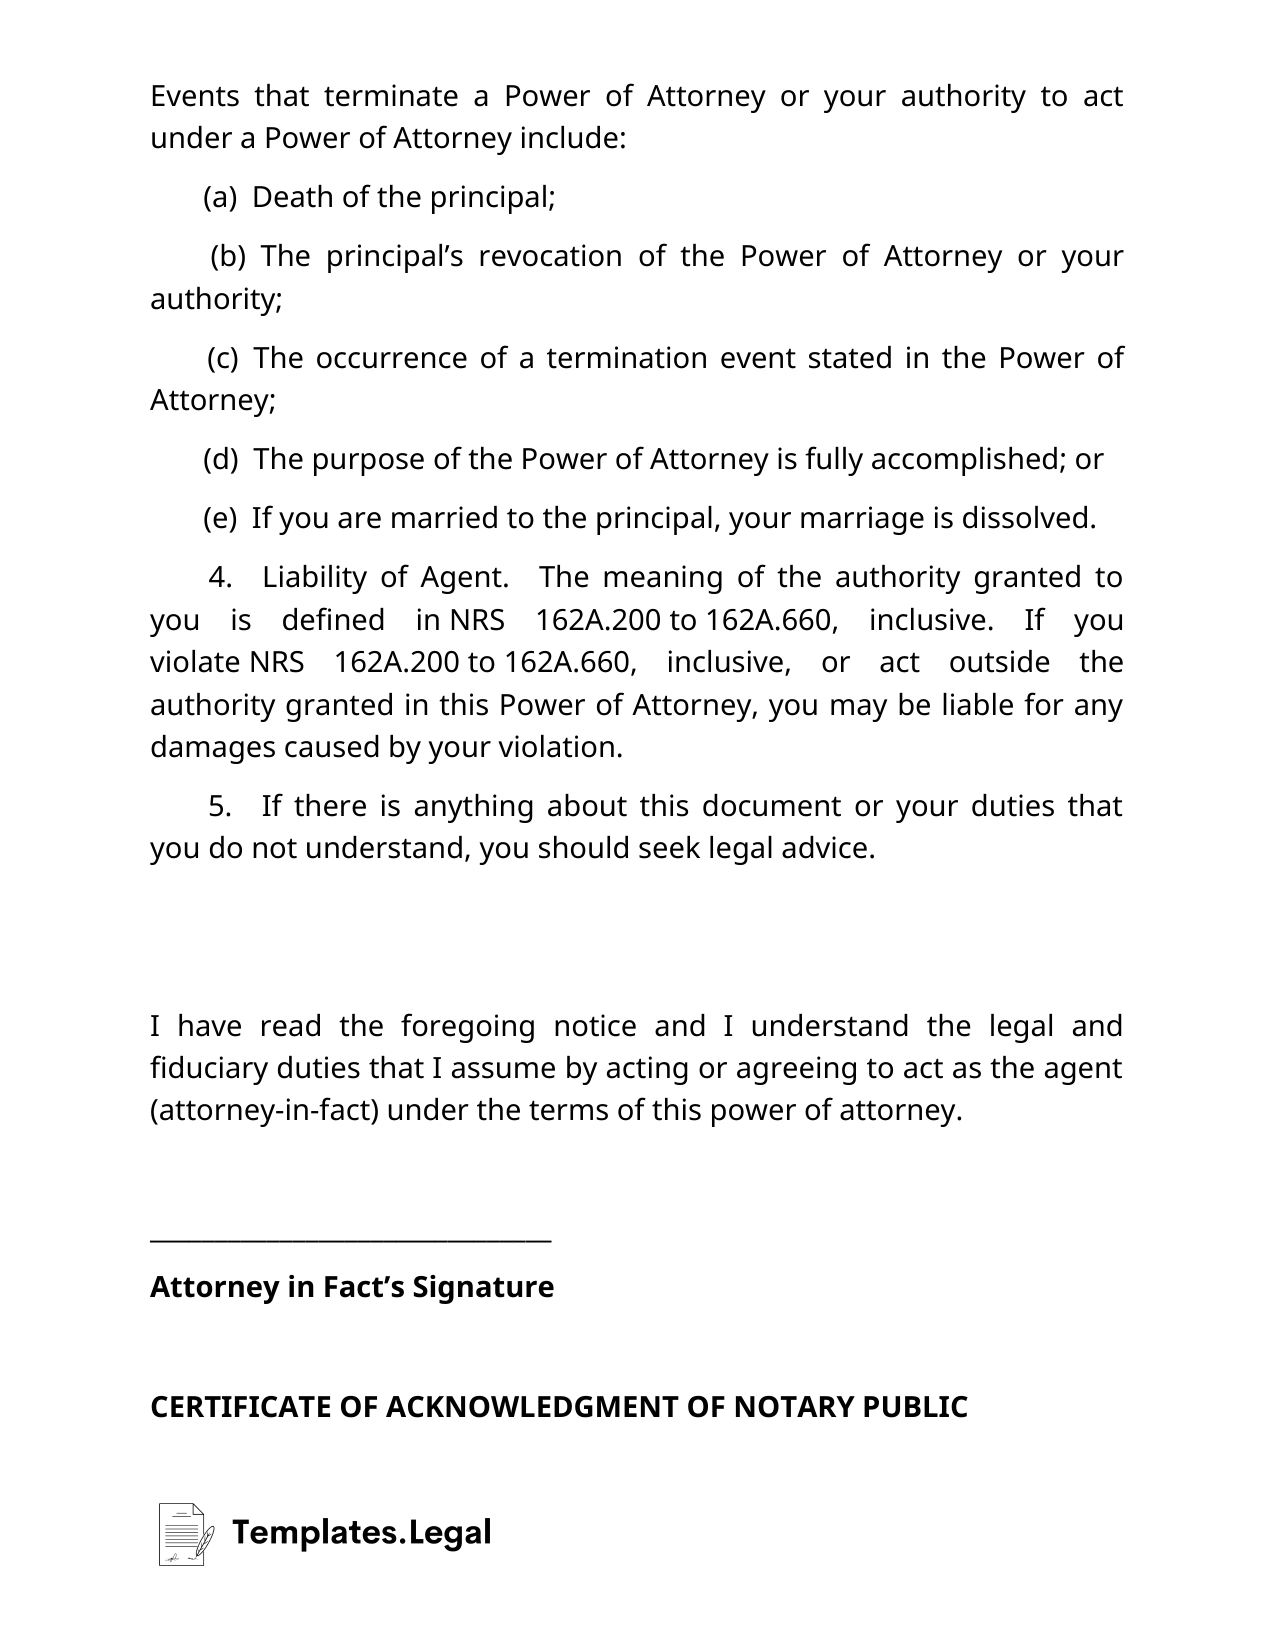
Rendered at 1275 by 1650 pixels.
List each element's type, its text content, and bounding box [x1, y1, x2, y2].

text (c) The occurrence of a termination event stated in the Power of Attorney; [150, 337, 1125, 419]
text 5. If there is anything about this document or your duties that you do not understand, you should seek legal advice. [150, 785, 1125, 867]
text (a) Death of the principal; [150, 176, 1125, 216]
text _______________________________ [150, 1208, 1125, 1247]
text Attorney in Fact’s Signature [150, 1267, 1125, 1306]
text 4. Liability of Agent. The meaning of the authority granted to you is defined in NRS 162A.200 to 162A.660, inclusive. If you violate NRS 162A.200 to 162A.660, inclusive, or act outside the authority granted in this Power of Attorney, you may be liable for any damages caused by your violation. [150, 557, 1125, 766]
text (e) If you are married to the principal, your marriage is dissolved. [150, 497, 1125, 537]
text (b) The principal’s revocation of the Power of Attorney or your authority; [150, 236, 1125, 318]
text (d) The purpose of the Power of Attorney is fully accomplished; or [150, 438, 1125, 478]
text I have read the foregoing notice and I understand the legal and fiduciary duties that I assume by acting or agreeing to act as the agent (attorney-in-fact) under the terms of this power of attorney. [150, 1005, 1125, 1129]
text CERTIFICATE OF ACKNOWLEDGMENT OF NOTARY PUBLIC [150, 1386, 1125, 1426]
text Events that terminate a Power of Attorney or your authority to act under a Power of Attorney include: [150, 75, 1125, 157]
